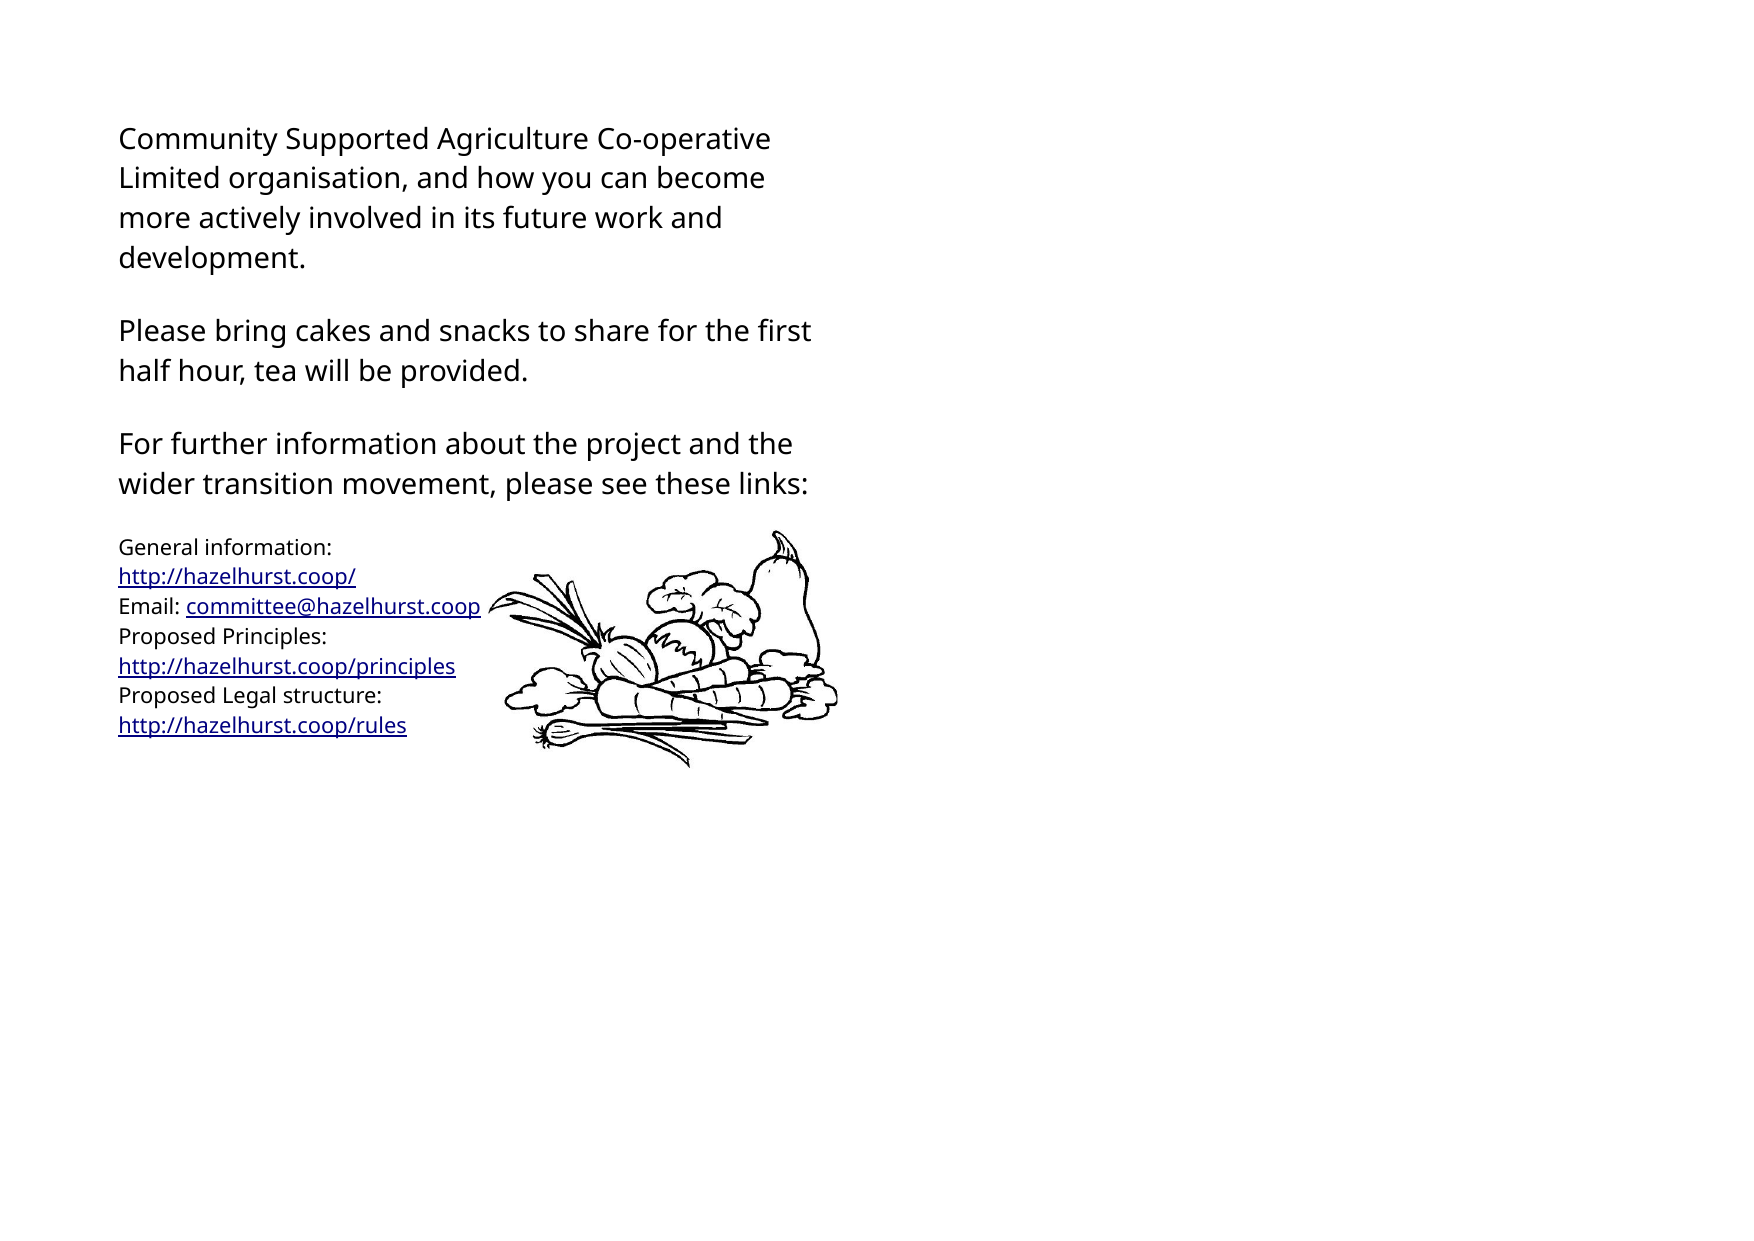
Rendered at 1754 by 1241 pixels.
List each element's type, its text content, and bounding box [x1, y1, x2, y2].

text Please bring cakes and snacks to share for the first half hour, tea will be provided. [118, 310, 818, 390]
text General information: http://hazelhurst.coop/ [118, 531, 487, 591]
text Community Supported Agriculture Co-operative Limited organisation, and how you can become more actively involved in its future work and development. [118, 118, 818, 277]
picture [487, 529, 839, 769]
text Proposed Legal structure: http://hazelhurst.coop/rules [118, 680, 487, 740]
text Proposed Principles: http://hazelhurst.coop/principles [118, 621, 487, 680]
text Email: committee@hazelhurst.coop [118, 591, 487, 621]
text For further information about the project and the wider transition movement, please see these links: [118, 423, 818, 503]
